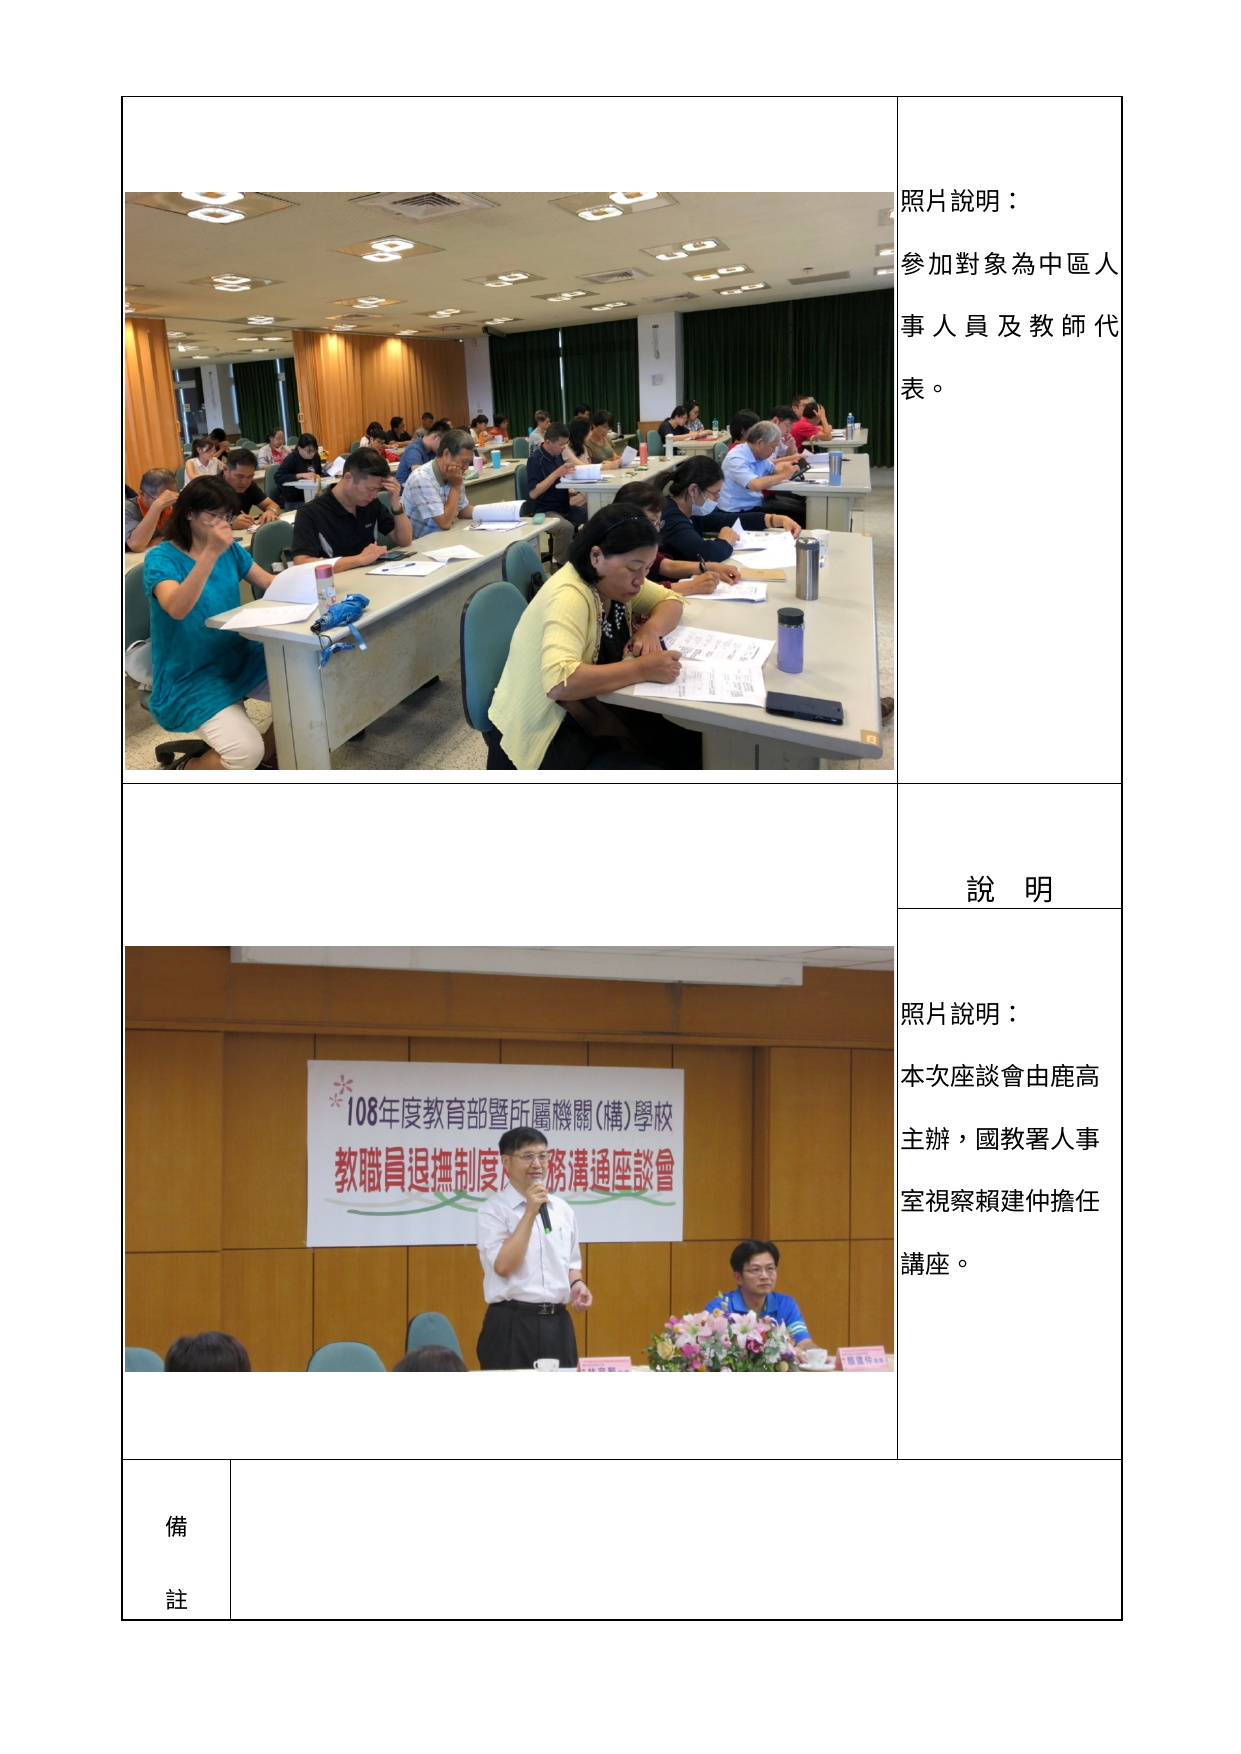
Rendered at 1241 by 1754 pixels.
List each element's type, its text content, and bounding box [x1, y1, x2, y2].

table_cell 照片說明： 本次座談會由鹿高主辦，國教署人事室視察賴建仲擔任講座。 [898, 909, 1121, 1459]
table_cell 說 明 [898, 784, 1121, 908]
table_cell 備 註 [123, 1460, 230, 1619]
table_cell [123, 97, 897, 783]
table_cell [123, 784, 897, 1459]
table_cell [231, 1460, 1121, 1619]
table_cell 照片說明： 參加對象為中區人事人員及教師代表。 [898, 97, 1121, 783]
